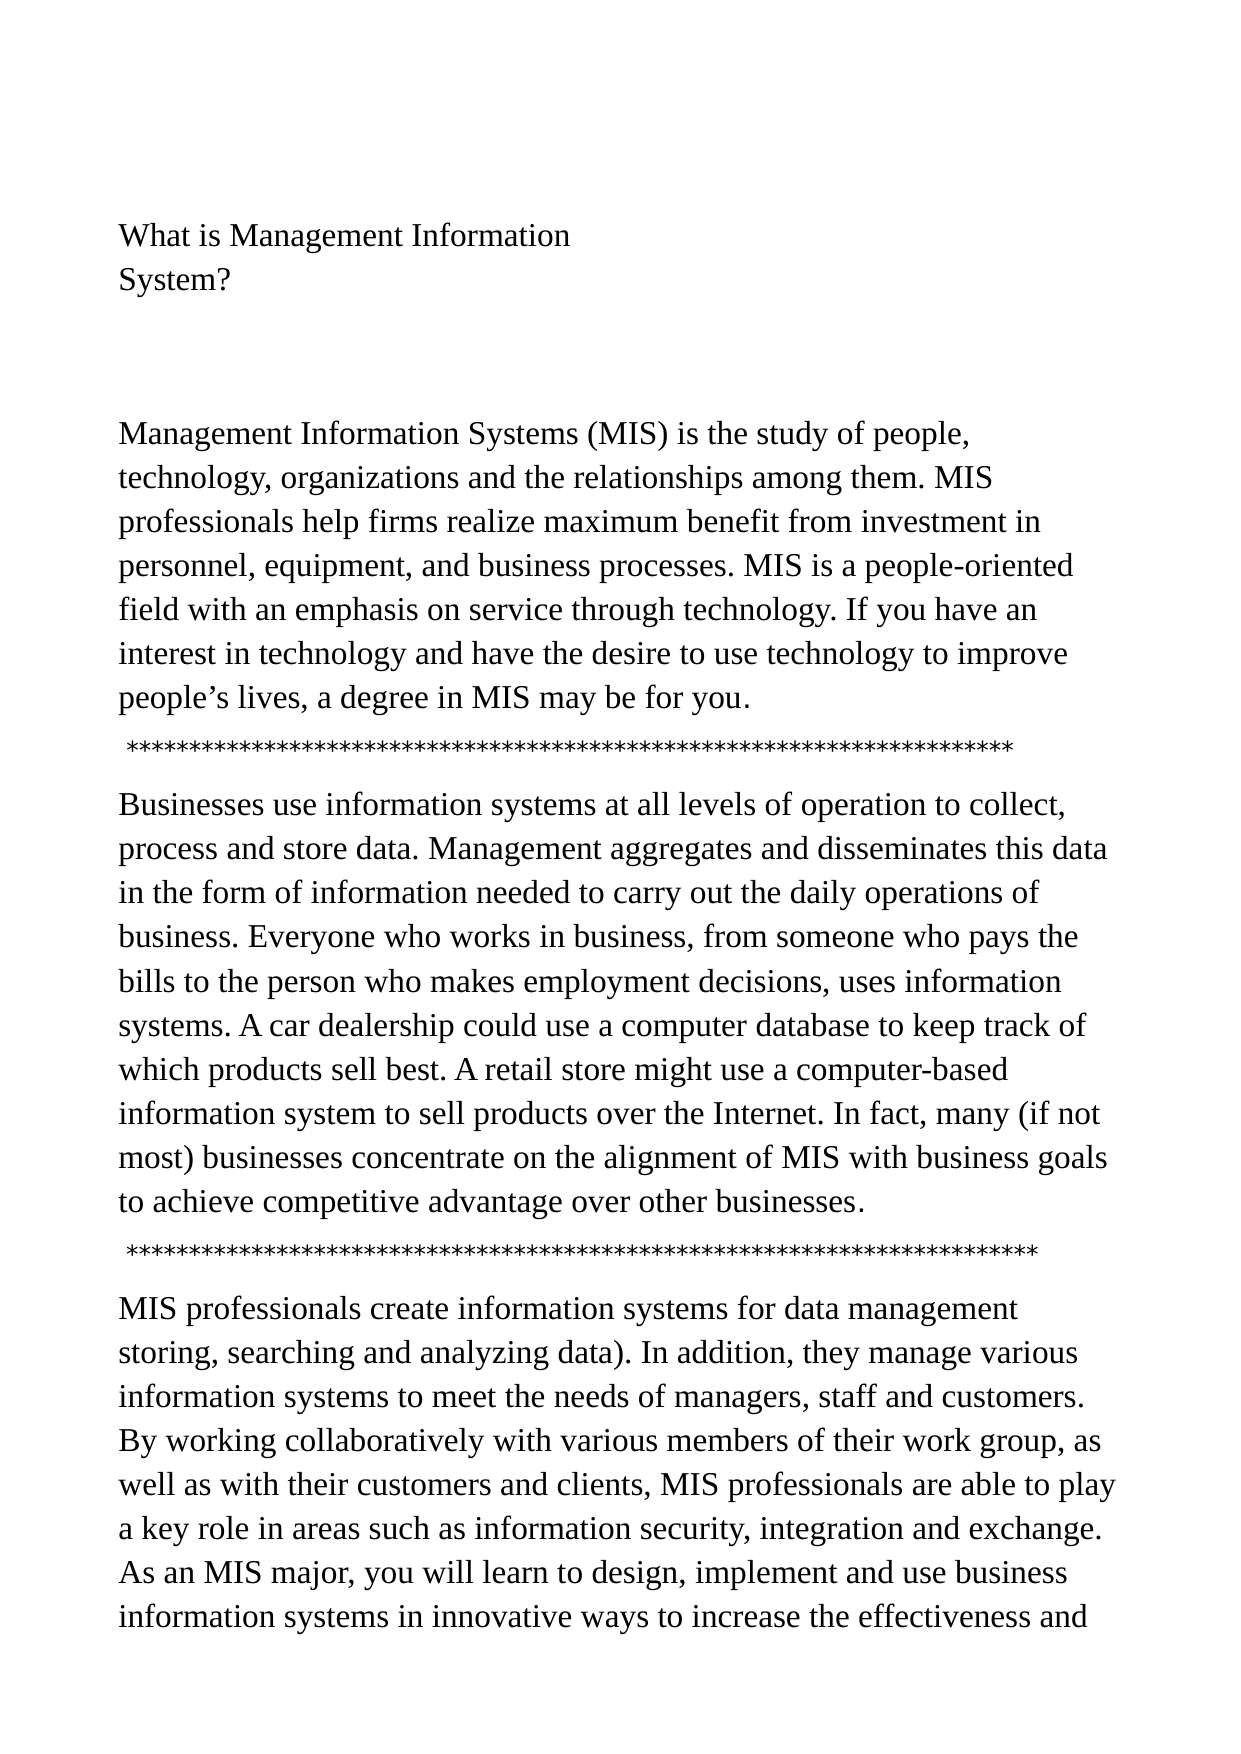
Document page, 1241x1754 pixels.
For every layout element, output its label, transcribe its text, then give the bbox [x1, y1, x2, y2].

text Management Information Systems (MIS) is the study of people, technology, organizations and the relationships among them. MIS professionals help firms realize maximum benefit from investment in personnel, equipment, and business processes. MIS is a people-oriented field with an emphasis on service through technology. If you have an interest in technology and have the desire to use technology to improve people’s lives, a degree in MIS may be for you. [118, 413, 1122, 716]
text What is Management Information System? [118, 215, 1122, 297]
text ************************************************************************* [118, 1240, 1122, 1269]
text Businesses use information systems at all levels of operation to collect, process and store data. Management aggregates and disseminates this data in the form of information needed to carry out the daily operations of business. Everyone who works in business, from someone who pays the bills to the person who makes employment decisions, uses information systems. A car dealership could use a computer database to keep track of which products sell best. A retail store might use a computer-based information system to sell products over the Internet. In fact, many (if not most) businesses concentrate on the alignment of MIS with business goals to achieve competitive advantage over other businesses. [118, 784, 1122, 1220]
text *********************************************************************** [118, 736, 1122, 766]
text MIS professionals create information systems for data management storing, searching and analyzing data). In addition, they manage various information systems to meet the needs of managers, staff and customers. By working collaboratively with various members of their work group, as well as with their customers and clients, MIS professionals are able to play a key role in areas such as information security, integration and exchange. As an MIS major, you will learn to design, implement and use business information systems in innovative ways to increase the effectiveness and [118, 1288, 1122, 1635]
